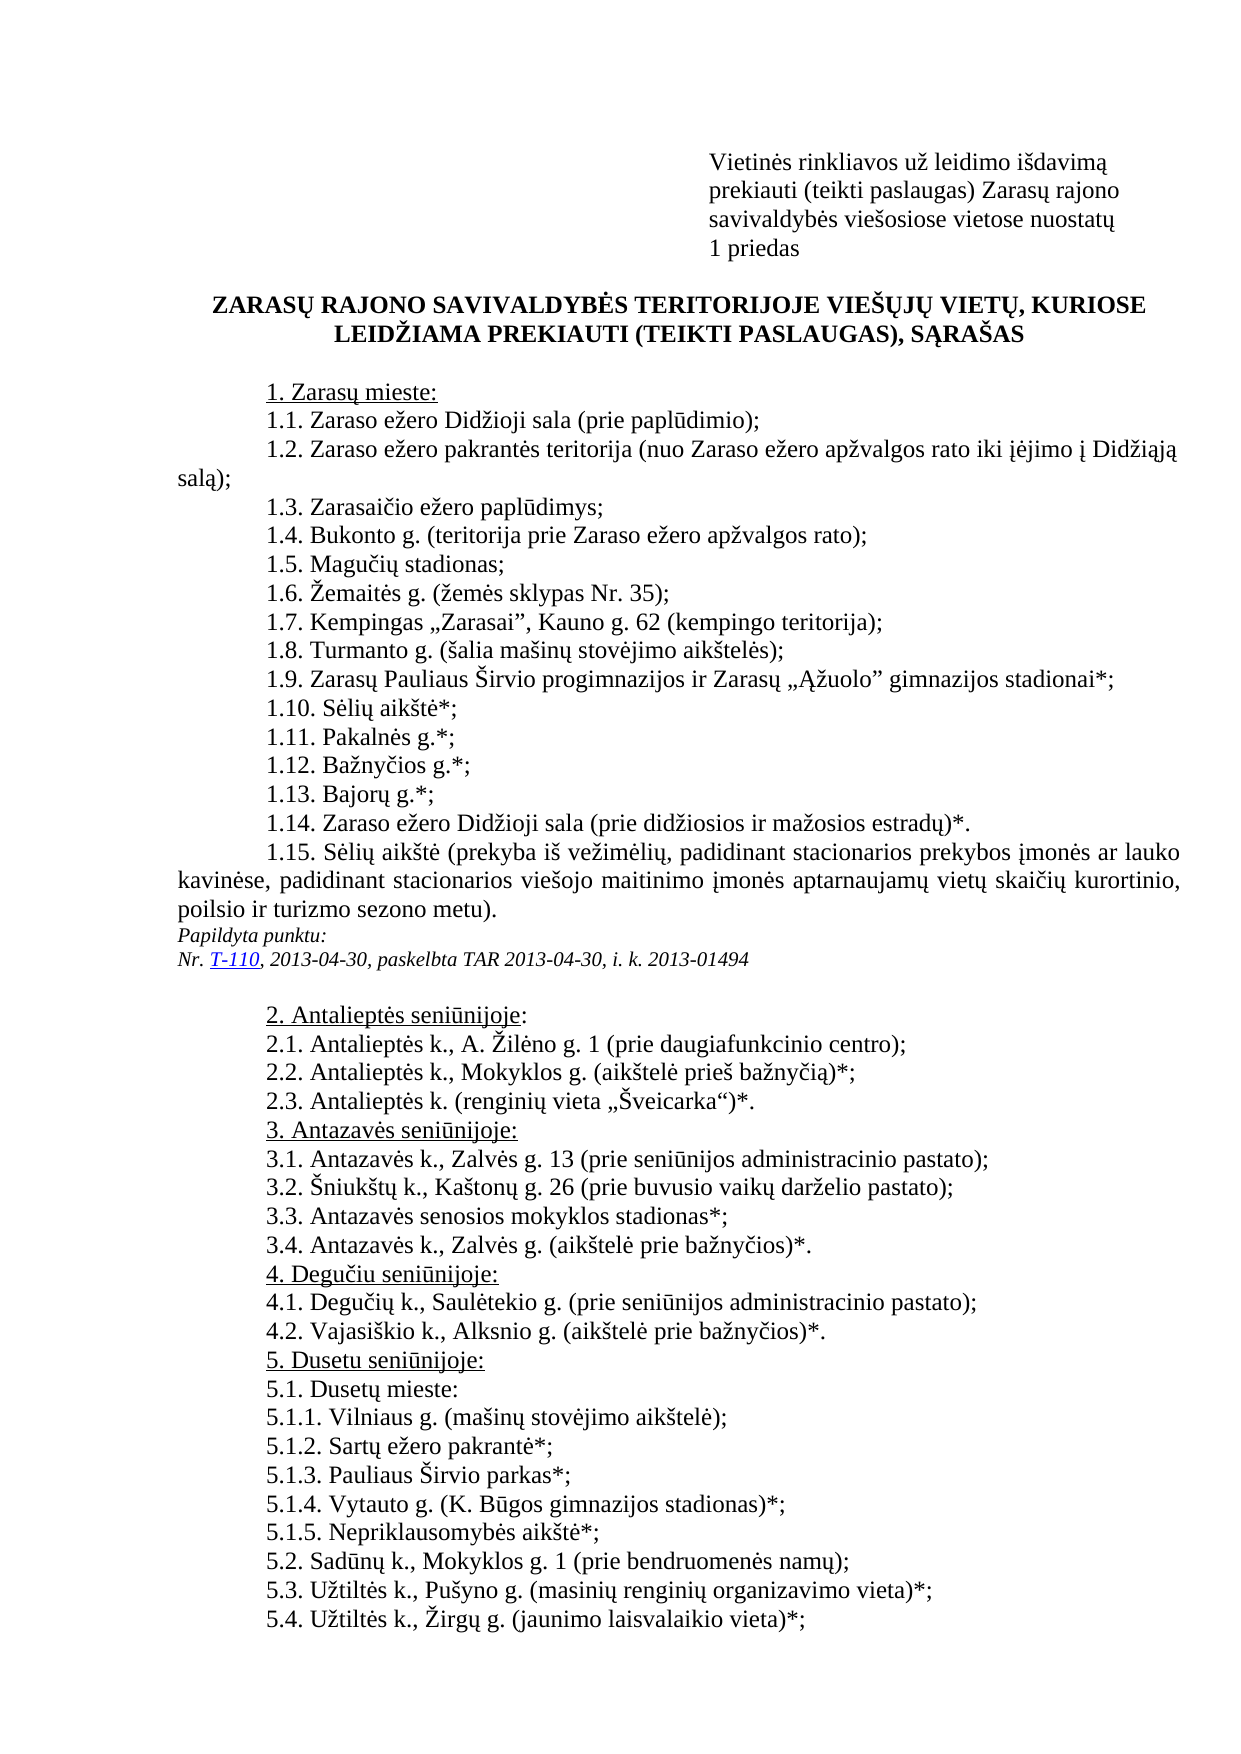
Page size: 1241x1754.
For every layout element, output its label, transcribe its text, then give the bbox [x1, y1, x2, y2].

text 1.5. Magučių stadionas; [177, 549, 1181, 578]
text 3.3. Antazavės senosios mokyklos stadionas*; [177, 1201, 1181, 1230]
text 3.2. Šniukštų k., Kaštonų g. 26 (prie buvusio vaikų darželio pastato); [177, 1172, 1181, 1201]
text 2. Antalieptės seniūnijoje: [177, 1000, 1181, 1029]
text 3. Antazavės seniūnijoje: [177, 1115, 1181, 1144]
text 1.3. Zarasaičio ežero paplūdimys; [177, 492, 1181, 521]
text 1.9. Zarasų Pauliaus Širvio progimnazijos ir Zarasų „Ąžuolo” gimnazijos stadionai*; [177, 664, 1181, 693]
text 5.3. Užtiltės k., Pušyno g. (masinių renginių organizavimo vieta)*; [177, 1575, 1181, 1604]
text 1 priedas [177, 233, 1181, 262]
text 1.1. Zaraso ežero Didžioji sala (prie paplūdimio); [177, 406, 1181, 434]
text ZARASŲ RAJONO SAVIVALDYBĖS TERITORIJOJE VIEŠŲJŲ VIETŲ, KURIOSE LEIDŽIAMA PREKIAUTI (TEIKTI PASLAUGAS), SĄRAŠAS [177, 291, 1181, 348]
text 2.2. Antalieptės k., Mokyklos g. (aikštelė prieš bažnyčią)*; [177, 1057, 1181, 1086]
text 3.1. Antazavės k., Zalvės g. 13 (prie seniūnijos administracinio pastato); [177, 1144, 1181, 1172]
text 1.15. Sėlių aikštė (prekyba iš vežimėlių, padidinant stacionarios prekybos įmonės ar lauko kavinėse, padidinant stacionarios viešojo maitinimo įmonės aptarnaujamų vietų skaičių kurortinio, poilsio ir turizmo sezono metu). [177, 837, 1181, 923]
text 4.1. Degučių k., Saulėtekio g. (prie seniūnijos administracinio pastato); [177, 1287, 1181, 1316]
text 1.14. Zaraso ežero Didžioji sala (prie didžiosios ir mažosios estradų)*. [177, 808, 1181, 837]
text 1.12. Bažnyčios g.*; [177, 751, 1181, 779]
text 5.1.2. Sartų ežero pakrantė*; [177, 1431, 1181, 1460]
text 2.1. Antalieptės k., A. Žilėno g. 1 (prie daugiafunkcinio centro); [177, 1029, 1181, 1057]
text Vietinės rinkliavos už leidimo išdavimą [177, 147, 1181, 176]
text 5. Dusetu seniūnijoje: [177, 1345, 1181, 1374]
text 1.7. Kempingas „Zarasai”, Kauno g. 62 (kempingo teritorija); [177, 607, 1181, 636]
text 1.6. Žemaitės g. (žemės sklypas Nr. 35); [177, 578, 1181, 607]
text savivaldybės viešosiose vietose nuostatų [177, 204, 1181, 233]
text 1.11. Pakalnės g.*; [177, 722, 1181, 751]
text 1.2. Zaraso ežero pakrantės teritorija (nuo Zaraso ežero apžvalgos rato iki įėjimo į Didžiąją salą); [177, 434, 1181, 492]
text 3.4. Antazavės k., Zalvės g. (aikštelė prie bažnyčios)*. [177, 1230, 1181, 1259]
text 1. Zarasų mieste: [177, 377, 1181, 406]
text 5.1.1. Vilniaus g. (mašinų stovėjimo aikštelė); [177, 1402, 1181, 1431]
text 1.8. Turmanto g. (šalia mašinų stovėjimo aikštelės); [177, 636, 1181, 664]
text 5.1. Dusetų mieste: [177, 1374, 1181, 1402]
text 4. Degučiu seniūnijoje: [177, 1259, 1181, 1287]
text 5.2. Sadūnų k., Mokyklos g. 1 (prie bendruomenės namų); [177, 1546, 1181, 1575]
text Papildyta punktu: [177, 923, 1181, 947]
text Nr. T-110, 2013-04-30, paskelbta TAR 2013-04-30, i. k. 2013-01494 [177, 947, 1181, 971]
text 5.1.5. Nepriklausomybės aikštė*; [177, 1517, 1181, 1546]
text 5.1.4. Vytauto g. (K. Būgos gimnazijos stadionas)*; [177, 1489, 1181, 1517]
text 5.4. Užtiltės k., Žirgų g. (jaunimo laisvalaikio vieta)*; [177, 1604, 1181, 1632]
text 1.13. Bajorų g.*; [177, 779, 1181, 808]
text 2.3. Antalieptės k. (renginių vieta „Šveicarka“)*. [177, 1086, 1181, 1115]
text 1.4. Bukonto g. (teritorija prie Zaraso ežero apžvalgos rato); [177, 521, 1181, 549]
text 5.1.3. Pauliaus Širvio parkas*; [177, 1460, 1181, 1489]
text 4.2. Vajasiškio k., Alksnio g. (aikštelė prie bažnyčios)*. [177, 1316, 1181, 1345]
text 1.10. Sėlių aikštė*; [177, 693, 1181, 722]
text prekiauti (teikti paslaugas) Zarasų rajono [177, 176, 1181, 204]
